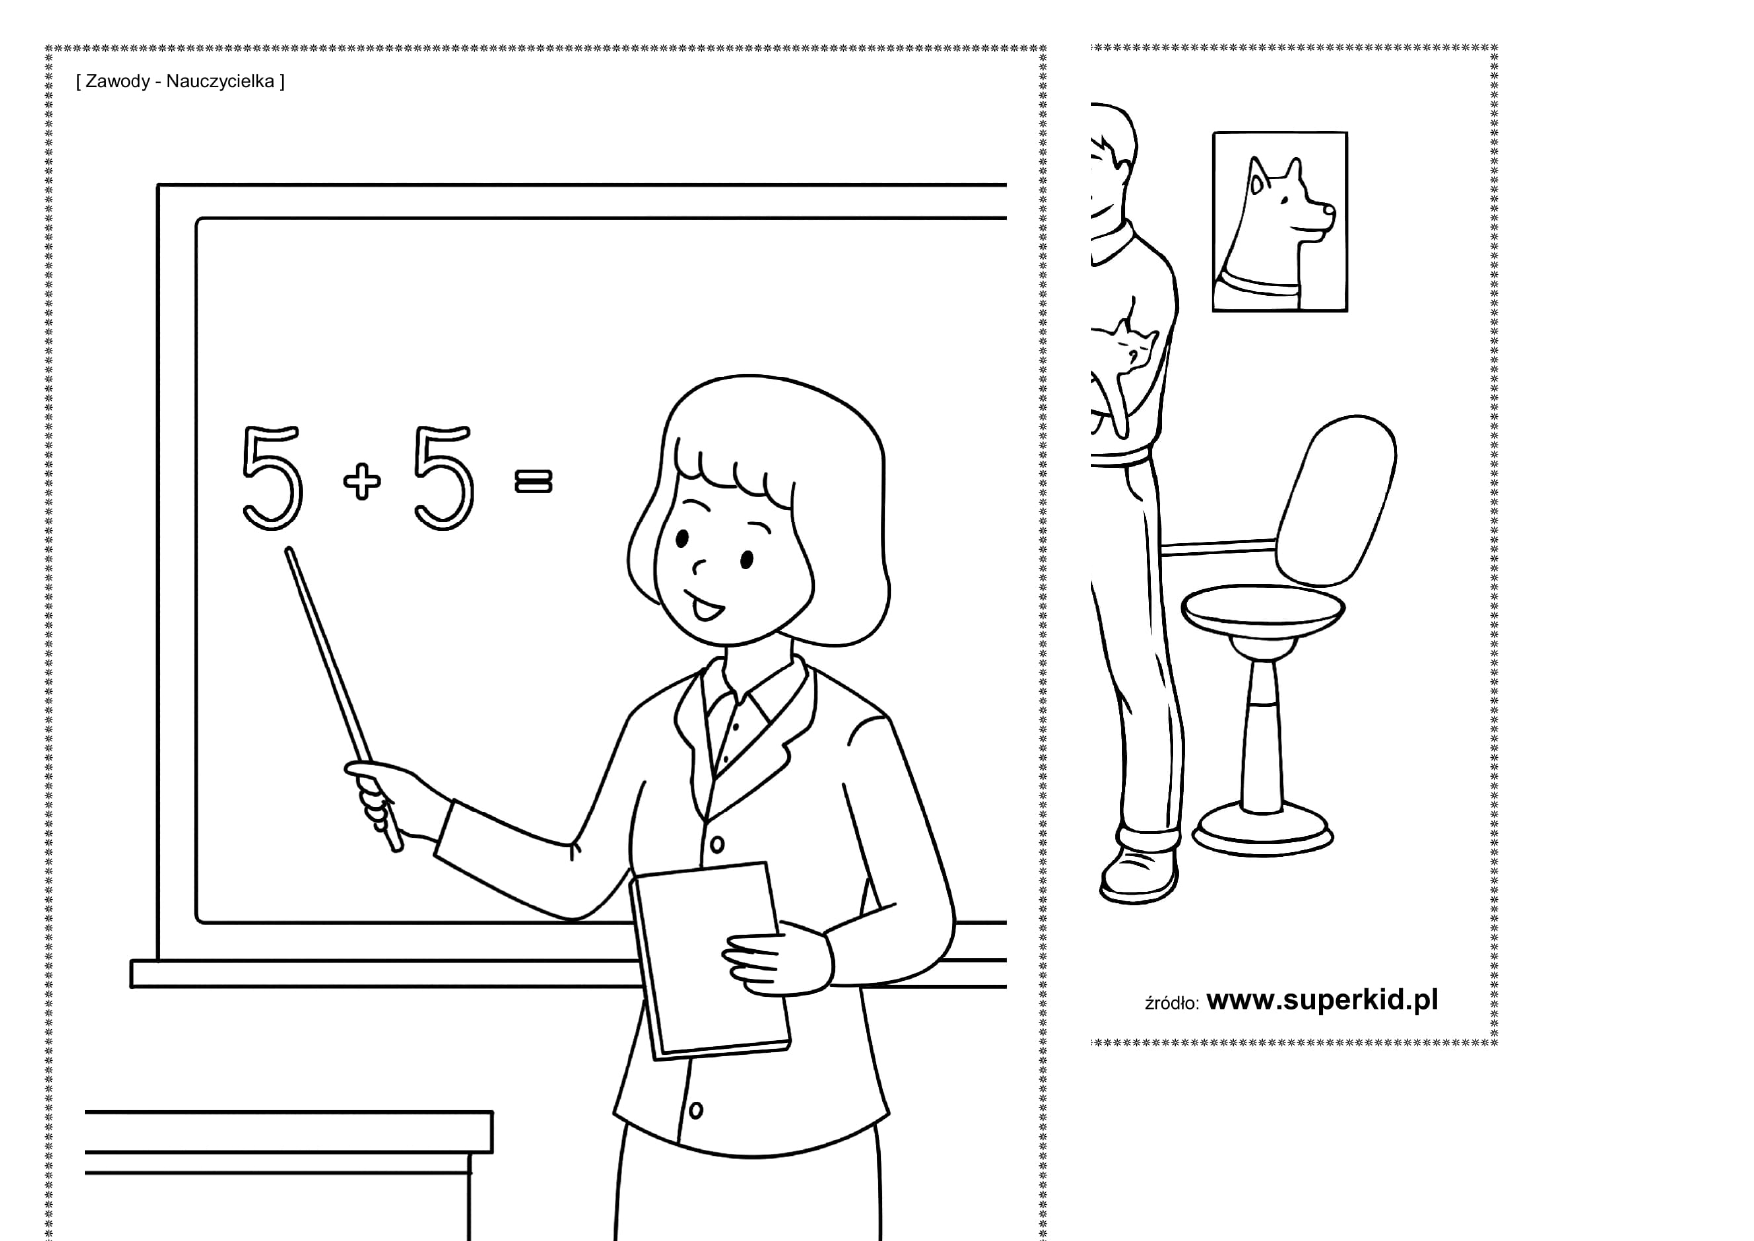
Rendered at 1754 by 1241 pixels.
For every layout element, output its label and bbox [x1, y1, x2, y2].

picture [0, 0, 1543, 1241]
